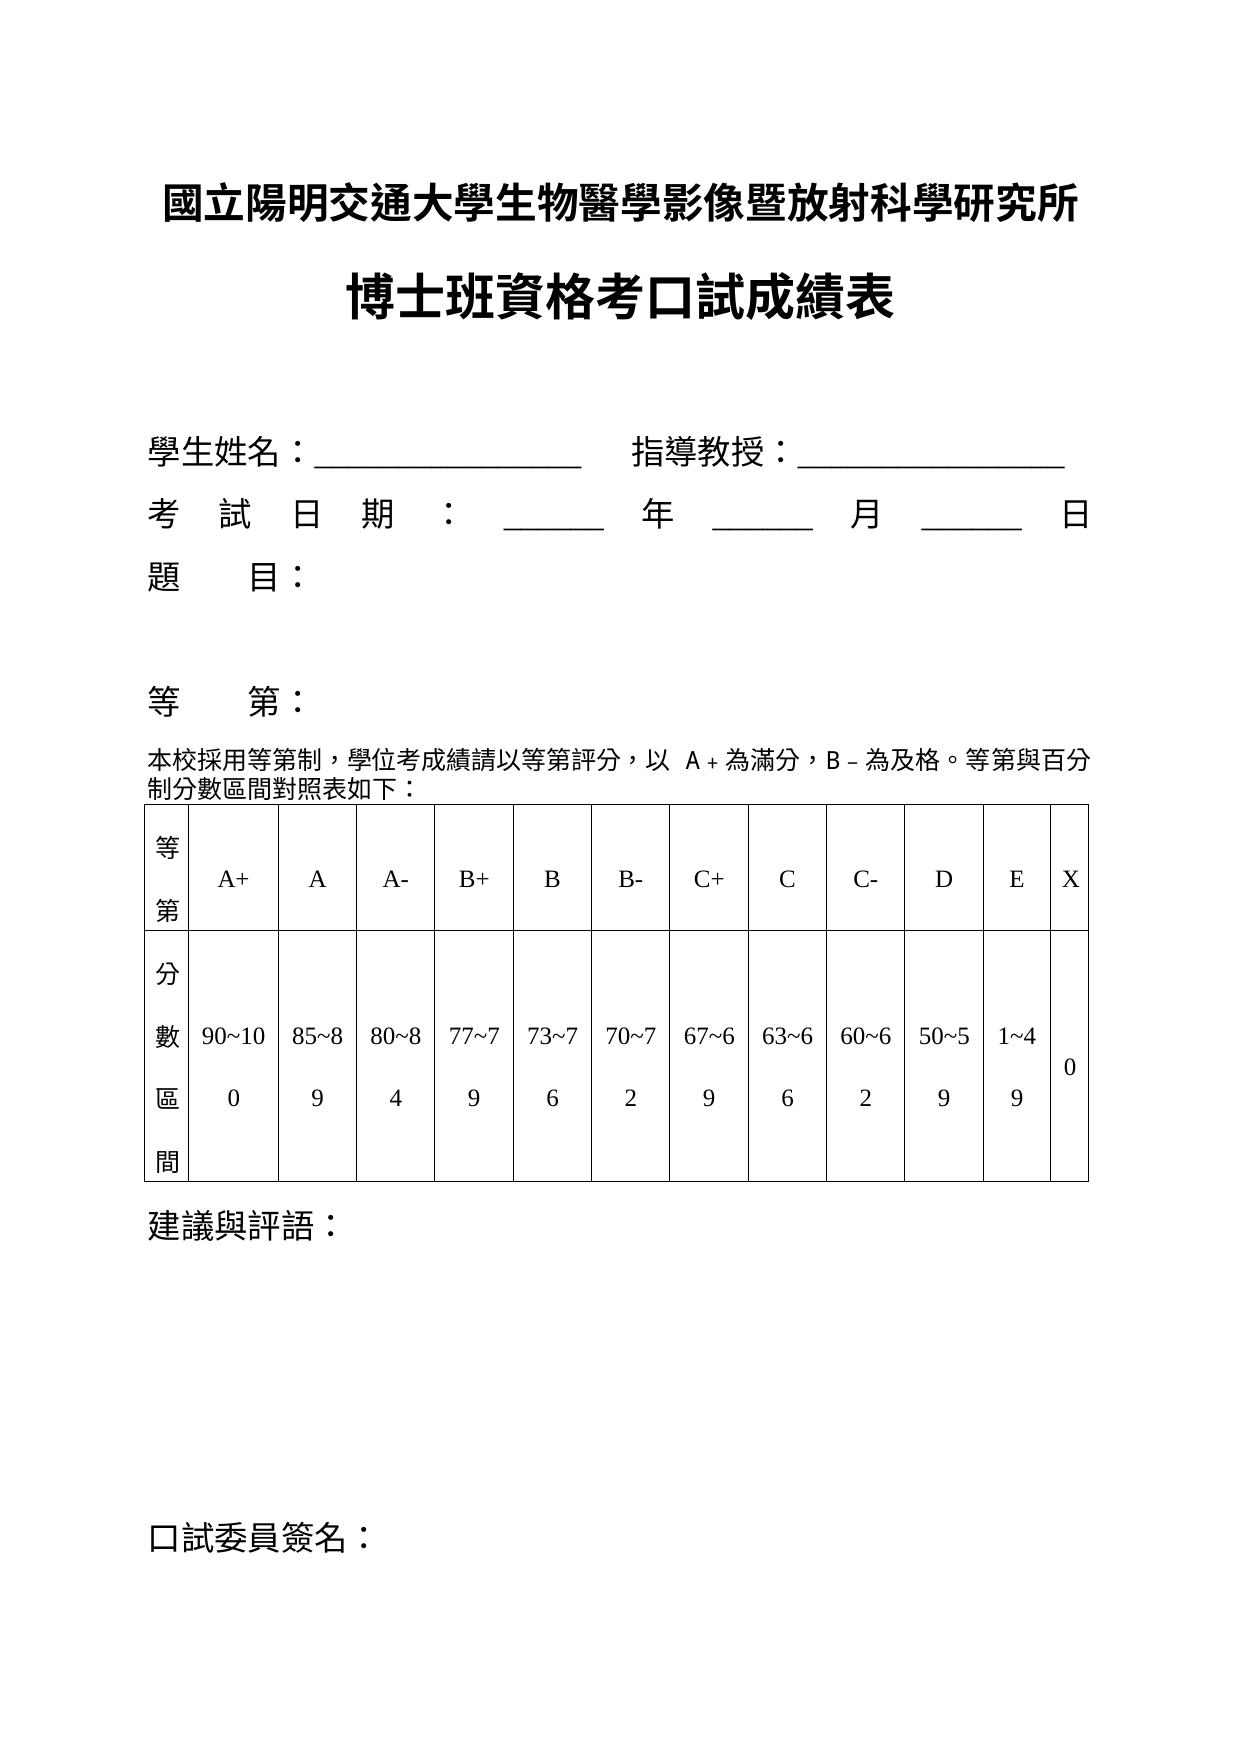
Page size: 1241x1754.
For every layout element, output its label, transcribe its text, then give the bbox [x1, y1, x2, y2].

text 博士班資格考口試成績表 [148, 221, 1092, 346]
table_header A+ [189, 805, 278, 930]
table_cell 85~89 [279, 931, 356, 1181]
table_cell 80~84 [357, 931, 434, 1181]
table_header B- [592, 805, 669, 930]
table_header X [1051, 805, 1088, 930]
table_cell 67~69 [670, 931, 748, 1181]
table_cell 1~49 [984, 931, 1050, 1181]
text 等 第： [148, 658, 1092, 721]
table_header B+ [435, 805, 513, 930]
table_cell 分數區間 [145, 931, 188, 1181]
text 學生姓名：________________ 指導教授：________________ [148, 408, 1092, 471]
text 本校採用等第制，學位考成績請以等第評分，以 A﹢為滿分，B﹣為及格。等第與百分制分數區間對照表如下： [148, 746, 1092, 804]
table_cell 60~62 [827, 931, 904, 1181]
table_cell 70~72 [592, 931, 669, 1181]
table_cell 90~100 [189, 931, 278, 1181]
table_header C [749, 805, 826, 930]
text 考試日期：______年______月______日 題 目： [148, 471, 1092, 596]
table_cell 73~76 [514, 931, 591, 1181]
table_header B [514, 805, 591, 930]
table_header C+ [670, 805, 748, 930]
table_cell 0 [1051, 931, 1088, 1181]
text 建議與評語： [148, 1182, 1092, 1245]
table_header D [905, 805, 983, 930]
table_header E [984, 805, 1050, 930]
table_cell 63~66 [749, 931, 826, 1181]
text 國立陽明交通大學生物醫學影像暨放射科學研究所 [148, 158, 1092, 221]
table_header A [279, 805, 356, 930]
text 口試委員簽名： [148, 1495, 1092, 1557]
table_cell 77~79 [435, 931, 513, 1181]
table_header C- [827, 805, 904, 930]
table_cell 50~59 [905, 931, 983, 1181]
table_header A- [357, 805, 434, 930]
table_header 等第 [145, 805, 188, 930]
